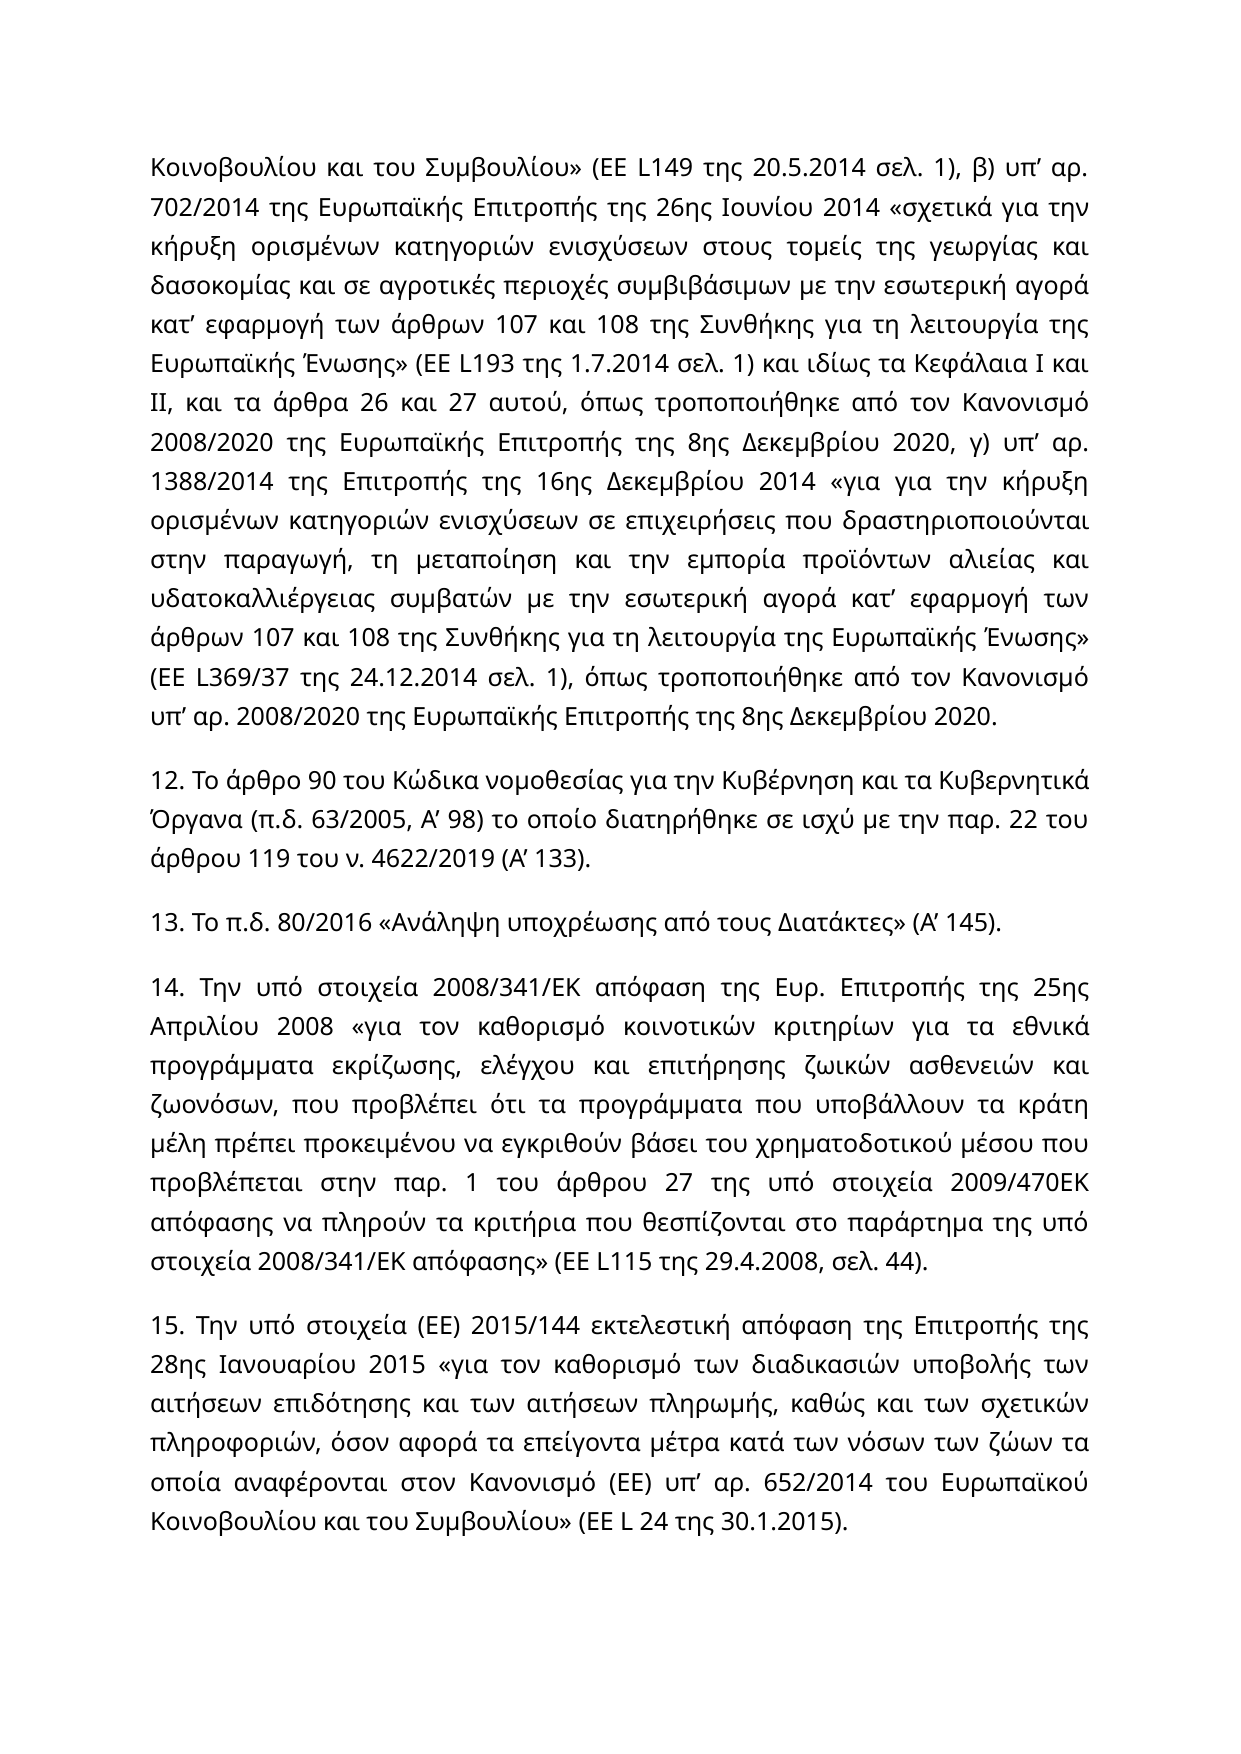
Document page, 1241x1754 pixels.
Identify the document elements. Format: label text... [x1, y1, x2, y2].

text 13. Το π.δ. 80/2016 «Ανάληψη υποχρέωσης από τους Διατάκτες» (Α’ 145). [150, 905, 1090, 939]
text 12. Το άρθρο 90 του Κώδικα νομοθεσίας για την Κυβέρνηση και τα Κυβερνητικά Όργανα (π.δ. 63/2005, Α’ 98) το οποίο διατηρήθηκε σε ισχύ με την παρ. 22 του άρθρου 119 του ν. 4622/2019 (Α’ 133). [150, 762, 1090, 875]
text 14. Την υπό στοιχεία 2008/341/ΕΚ απόφαση της Ευρ. Επιτροπής της 25ης Απριλίου 2008 «για τον καθορισμό κοινοτικών κριτηρίων για τα εθνικά προγράμματα εκρίζωσης, ελέγχου και επιτήρησης ζωικών ασθενειών και ζωονόσων, που προβλέπει ότι τα προγράμματα που υποβάλλουν τα κράτη μέλη πρέπει προκειμένου να εγκριθούν βάσει του χρηματοδοτικού μέσου που προβλέπεται στην παρ. 1 του άρθρου 27 της υπό στοιχεία 2009/470ΕΚ απόφασης να πληρούν τα κριτήρια που θεσπίζονται στο παράρτημα της υπό στοιχεία 2008/341/ΕΚ απόφασης» (ΕΕ L115 της 29.4.2008, σελ. 44). [150, 969, 1090, 1277]
text Κοινοβουλίου και του Συμβουλίου» (ΕΕ L149 της 20.5.2014 σελ. 1), β) υπ’ αρ. 702/2014 της Ευρωπαϊκής Επιτροπής της 26ης Ιουνίου 2014 «σχετικά για την κήρυξη ορισμένων κατηγοριών ενισχύσεων στους τομείς της γεωργίας και δασοκομίας και σε αγροτικές περιοχές συμβιβάσιμων με την εσωτερική αγορά κατ’ εφαρμογή των άρθρων 107 και 108 της Συνθήκης για τη λειτουργία της Ευρωπαϊκής Ένωσης» (ΕΕ L193 της 1.7.2014 σελ. 1) και ιδίως τα Κεφάλαια Ι και ΙΙ, και τα άρθρα 26 και 27 αυτού, όπως τροποποιήθηκε από τον Κανονισμό 2008/2020 της Ευρωπαϊκής Επιτροπής της 8ης Δεκεμβρίου 2020, γ) υπ’ αρ. 1388/2014 της Επιτροπής της 16ης Δεκεμβρίου 2014 «για για την κήρυξη ορισμένων κατηγοριών ενισχύσεων σε επιχειρήσεις που δραστηριοποιούνται στην παραγωγή, τη μεταποίηση και την εμπορία προϊόντων αλιείας και υδατοκαλλιέργειας συμβατών με την εσωτερική αγορά κατ’ εφαρμογή των άρθρων 107 και 108 της Συνθήκης για τη λειτουργία της Ευρωπαϊκής Ένωσης» (ΕΕ L369/37 της 24.12.2014 σελ. 1), όπως τροποποιήθηκε από τον Κανονισμό υπ’ αρ. 2008/2020 της Ευρωπαϊκής Επιτροπής της 8ης Δεκεμβρίου 2020. [150, 150, 1090, 732]
text 15. Την υπό στοιχεία (ΕΕ) 2015/144 εκτελεστική απόφαση της Επιτροπής της 28ης Ιανουαρίου 2015 «για τον καθορισμό των διαδικασιών υποβολής των αιτήσεων επιδότησης και των αιτήσεων πληρωμής, καθώς και των σχετικών πληροφοριών, όσον αφορά τα επείγοντα μέτρα κατά των νόσων των ζώων τα οποία αναφέρονται στον Κανονισμό (ΕΕ) υπ’ αρ. 652/2014 του Ευρωπαϊκού Κοινοβουλίου και του Συμβουλίου» (ΕΕ L 24 της 30.1.2015). [150, 1307, 1090, 1537]
